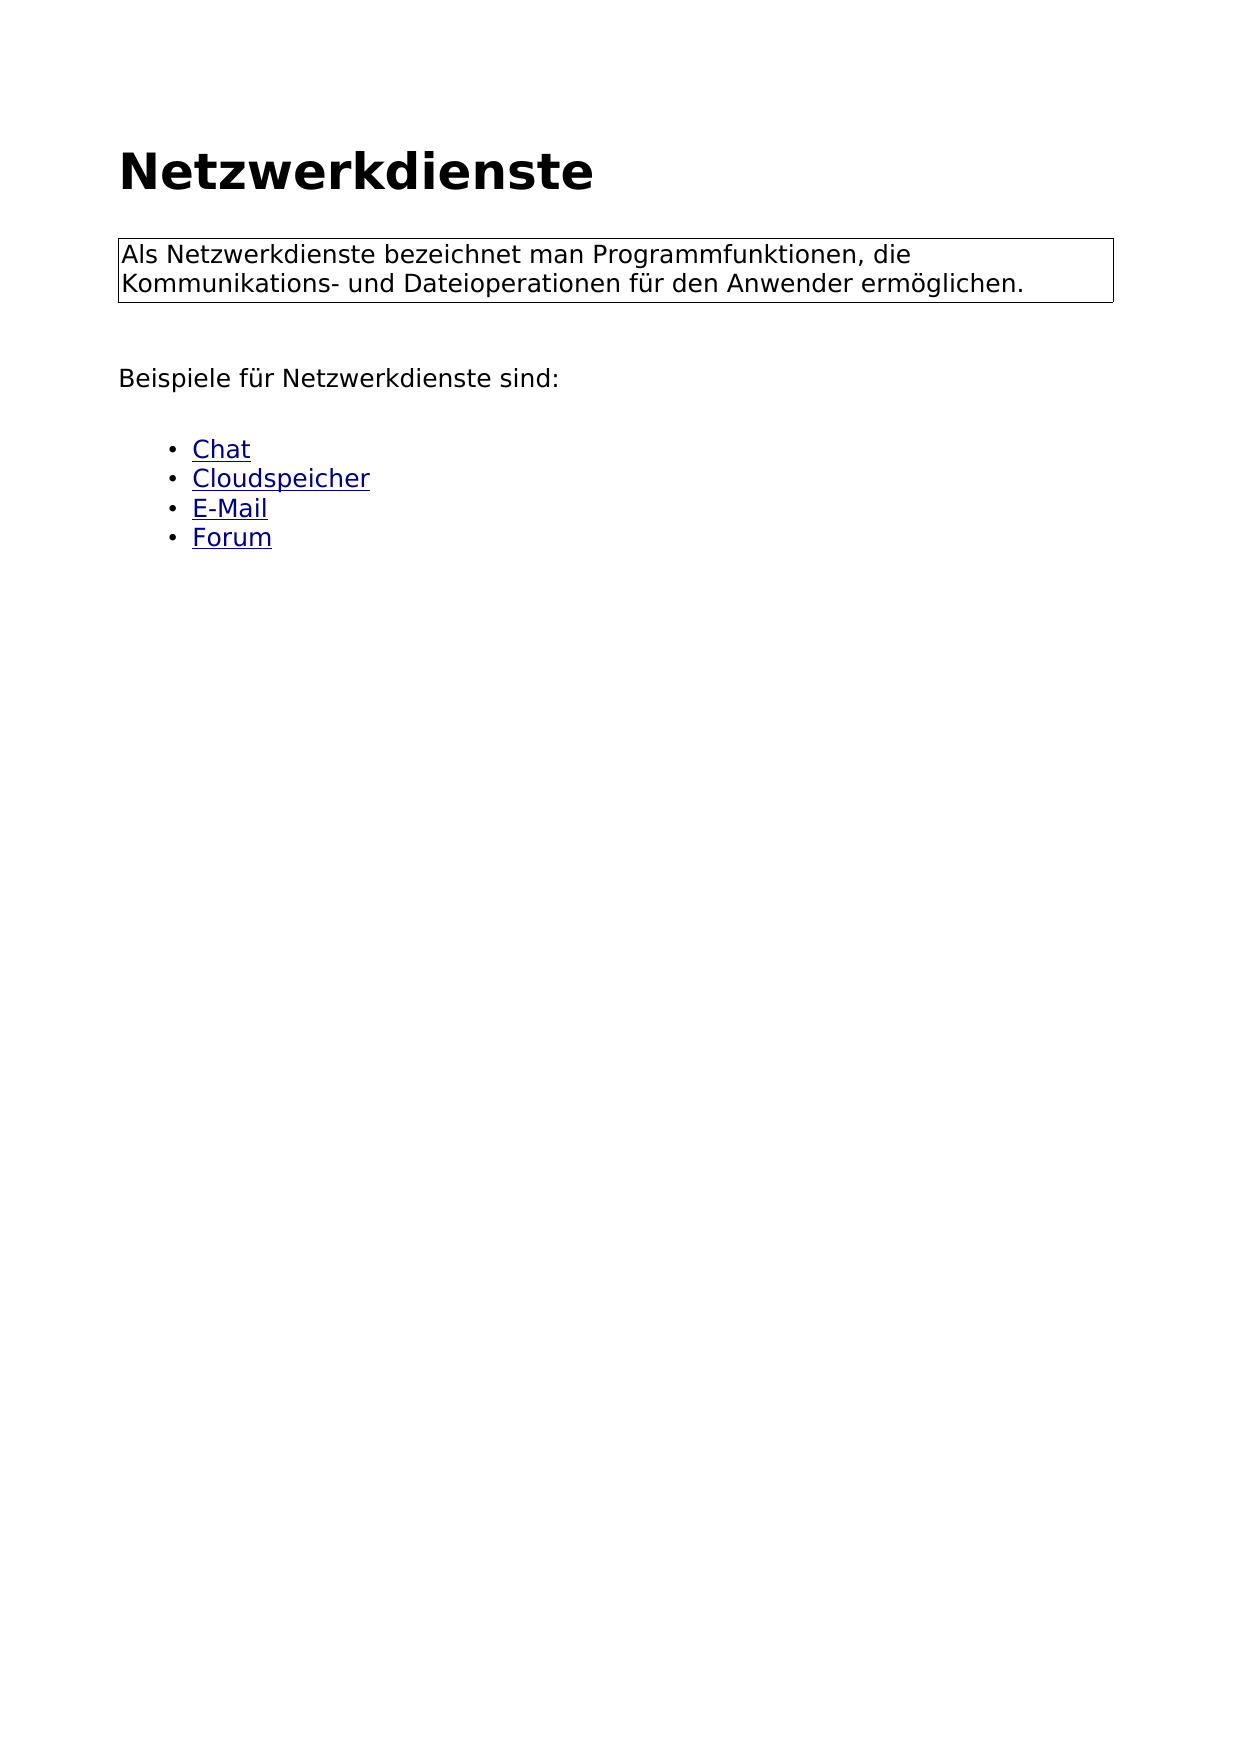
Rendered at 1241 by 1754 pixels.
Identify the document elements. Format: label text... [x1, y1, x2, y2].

list E-Mail [177, 494, 1122, 523]
table_header Als Netzwerkdienste bezeichnet man Programmfunktionen, die Kommunikations- und Dateioperationen für den Anwender ermöglichen. [119, 239, 1113, 302]
list Chat [177, 435, 1122, 464]
list Cloudspeicher [177, 464, 1122, 494]
text Beispiele für Netzwerkdienste sind: [118, 364, 1122, 393]
list Forum [177, 523, 1122, 552]
subtitle Netzwerkdienste [118, 143, 1122, 201]
